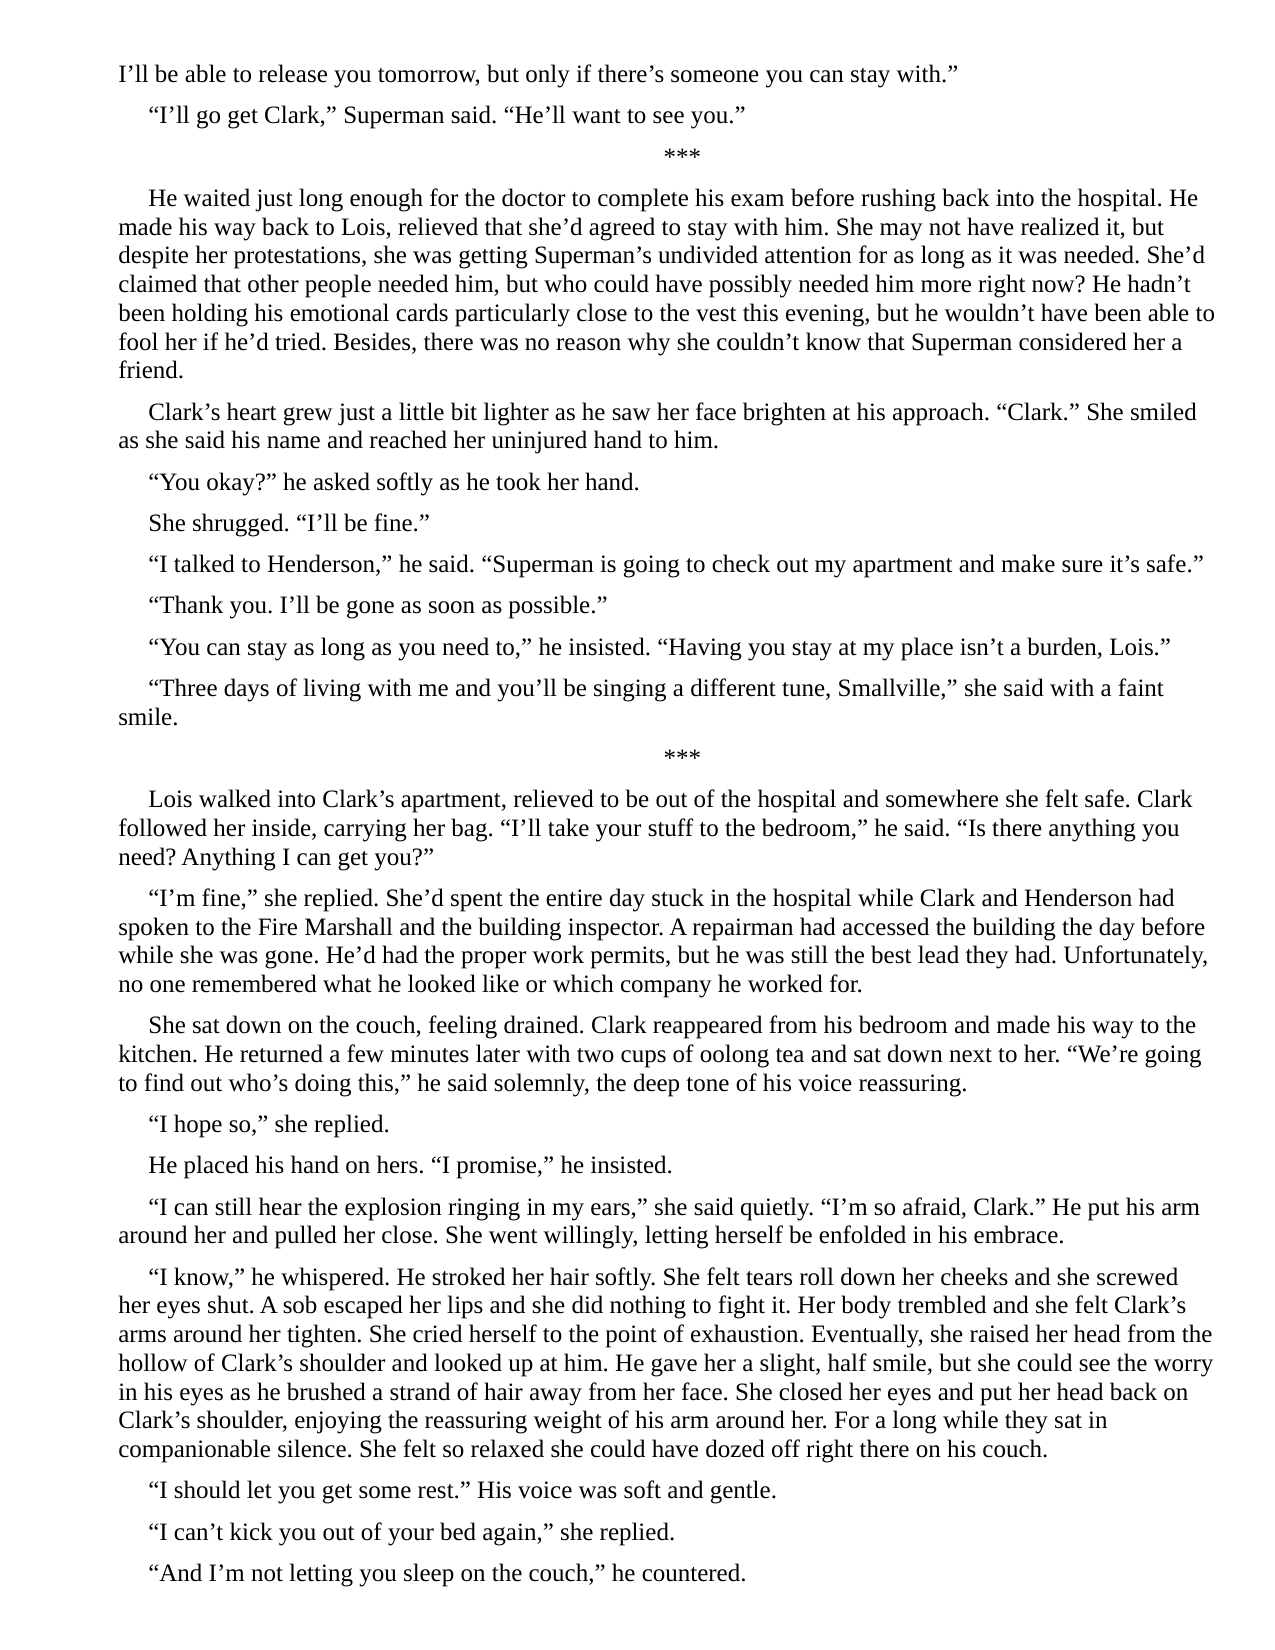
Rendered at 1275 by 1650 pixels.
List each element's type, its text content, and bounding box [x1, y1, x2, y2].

text He waited just long enough for the doctor to complete his exam before rushing back into the hospital. He made his way back to Lois, relieved that she’d agreed to stay with him. She may not have realized it, but despite her protestations, she was getting Superman’s undivided attention for as long as it was needed. She’d claimed that other people needed him, but who could have possibly needed him more right now? He hadn’t been holding his emotional cards particularly close to the vest this evening, but he wouldn’t have been able to fool her if he’d tried. Besides, there was no reason why she couldn’t know that Superman considered her a friend. [118, 183, 1216, 384]
text Clark’s heart grew just a little bit lighter as he saw her face brighten at his approach. “Clark.” She smiled as she said his name and reached her uninjured hand to him. [118, 397, 1216, 454]
text *** [118, 743, 1216, 772]
text “I can’t kick you out of your bed again,” she replied. [118, 1517, 1216, 1545]
text “Three days of living with me and you’ll be singing a different tune, Smallville,” she said with a faint smile. [118, 673, 1216, 730]
text Lois walked into Clark’s apartment, relieved to be out of the hospital and somewhere she felt safe. Clark followed her inside, carrying her bag. “I’ll take your stuff to the bedroom,” he said. “Is there anything you need? Anything I can get you?” [118, 784, 1216, 870]
text “I’ll go get Clark,” Superman said. “He’ll want to see you.” [118, 100, 1216, 129]
text “I can still hear the explosion ringing in my ears,” she said quietly. “I’m so afraid, Clark.” He put his arm around her and pulled her close. She went willingly, letting herself be enfolded in his embrace. [118, 1192, 1216, 1249]
text “I talked to Henderson,” he said. “Superman is going to check out my apartment and make sure it’s safe.” [118, 549, 1216, 578]
text “I hope so,” she replied. [118, 1109, 1216, 1138]
text She shrugged. “I’ll be fine.” [118, 508, 1216, 537]
text “Thank you. I’ll be gone as soon as possible.” [118, 590, 1216, 619]
text She sat down on the couch, feeling drained. Clark reappeared from his bedroom and made his way to the kitchen. He returned a few minutes later with two cups of oolong tea and sat down next to her. “We’re going to find out who’s doing this,” he said solemnly, the deep tone of his voice reassuring. [118, 1010, 1216, 1097]
text “You okay?” he asked softly as he took her hand. [118, 467, 1216, 495]
text *** [118, 142, 1216, 170]
text “I’m fine,” she replied. She’d spent the entire day stuck in the hospital while Clark and Henderson had spoken to the Fire Marshall and the building inspector. A repairman had accessed the building the day before while she was gone. He’d had the proper work permits, but he was still the best lead they had. Unfortunately, no one remembered what he looked like or which company he worked for. [118, 883, 1216, 998]
text I’ll be able to release you tomorrow, but only if there’s someone you can stay with.” [118, 59, 1216, 88]
text “And I’m not letting you sleep on the couch,” he countered. [118, 1558, 1216, 1587]
text “I should let you get some rest.” His voice was soft and gentle. [118, 1475, 1216, 1504]
text “I know,” he whispered. He stroked her hair softly. She felt tears roll down her cheeks and she screwed her eyes shut. A sob escaped her lips and she did nothing to fight it. Her body trembled and she felt Clark’s arms around her tighten. She cried herself to the point of exhaustion. Eventually, she raised her head from the hollow of Clark’s shoulder and looked up at him. He gave her a slight, half smile, but she could see the worry in his eyes as he brushed a strand of hair away from her face. She closed her eyes and put her head back on Clark’s shoulder, enjoying the reassuring weight of his arm around her. For a long while they sat in companionable silence. She felt so relaxed she could have dozed off right there on his couch. [118, 1262, 1216, 1463]
text “You can stay as long as you need to,” he insisted. “Having you stay at my place isn’t a burden, Lois.” [118, 632, 1216, 660]
text He placed his hand on hers. “I promise,” he insisted. [118, 1150, 1216, 1179]
